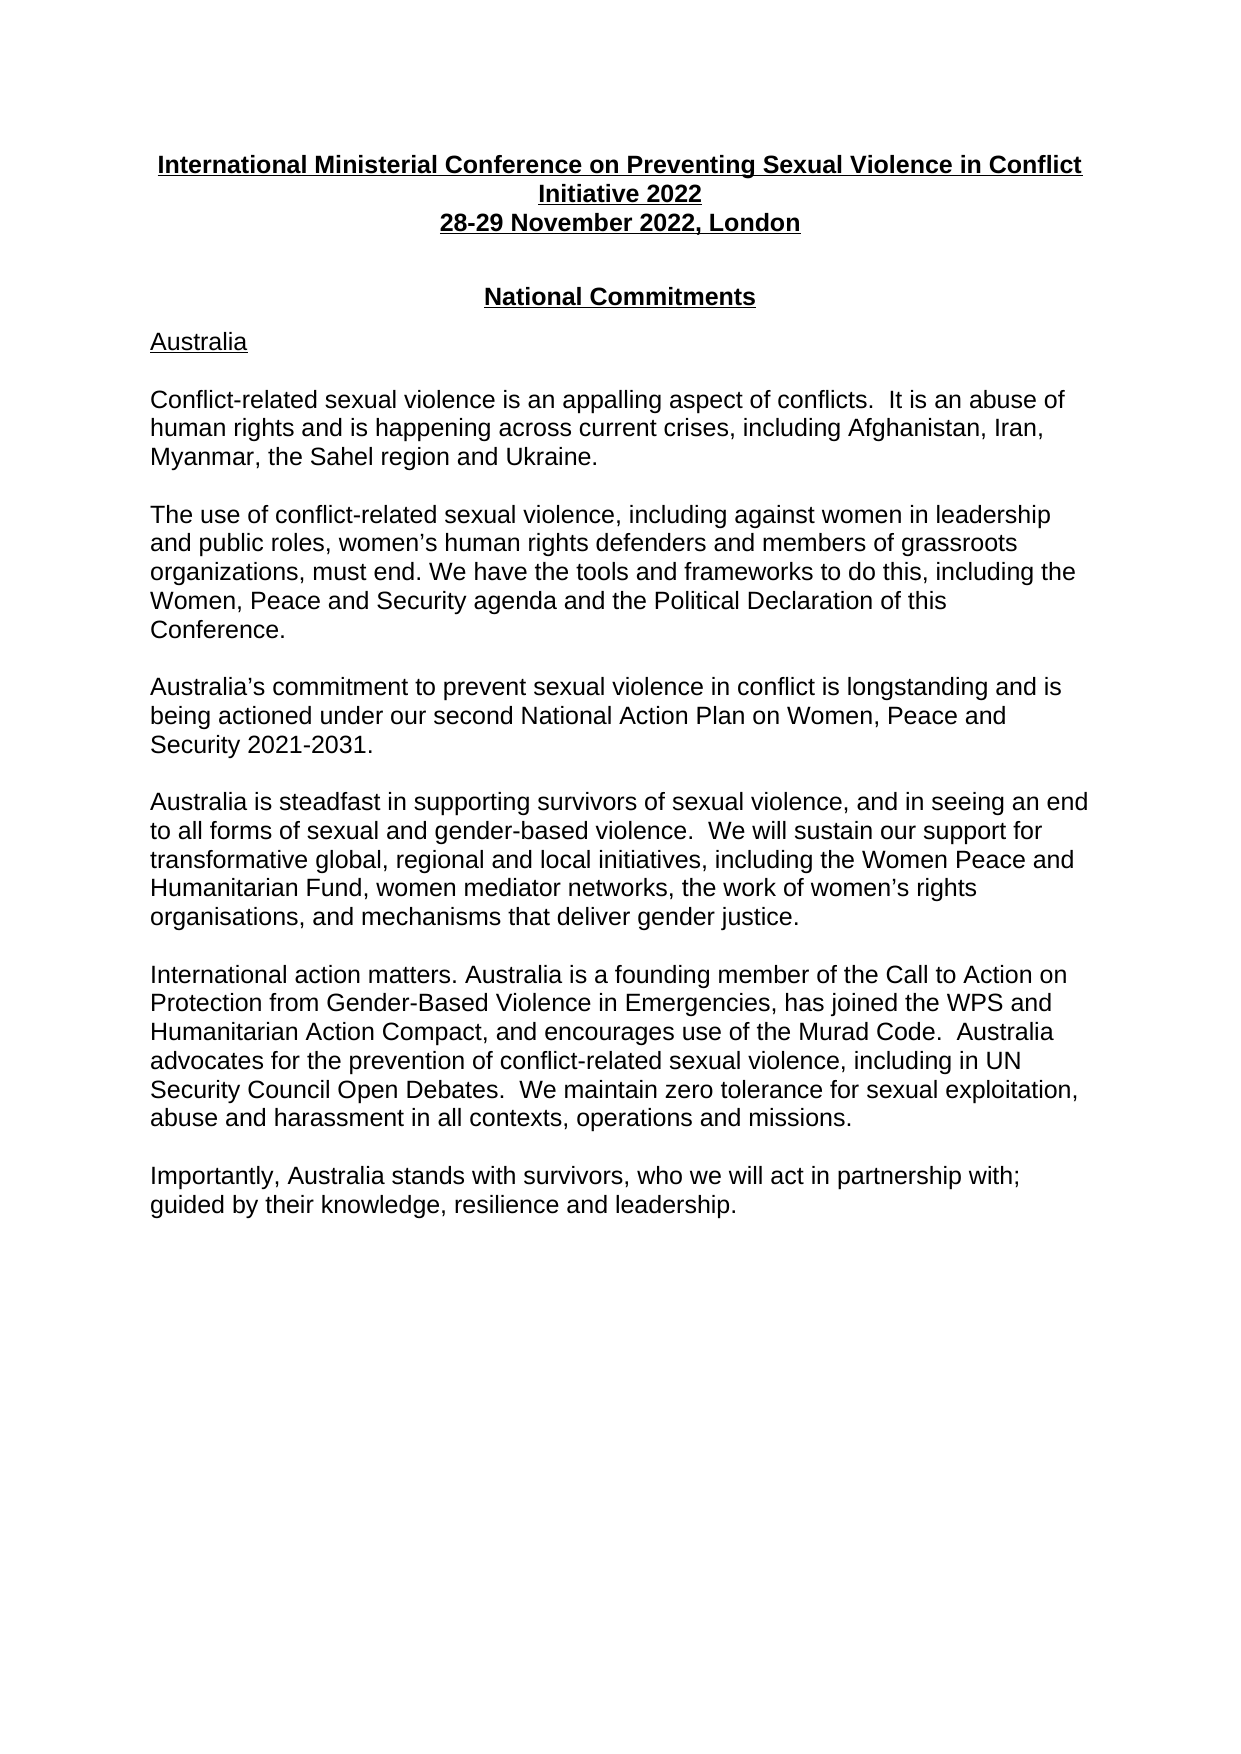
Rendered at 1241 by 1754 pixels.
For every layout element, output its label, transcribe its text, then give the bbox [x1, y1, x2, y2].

text International Ministerial Conference on Preventing Sexual Violence in Conflict Initiative 2022 [150, 150, 1090, 207]
text National Commitments [150, 282, 1090, 310]
text Australia [150, 327, 1090, 356]
text Australia is steadfast in supporting survivors of sexual violence, and in seeing an end to all forms of sexual and gender-based violence. We will sustain our support for transformative global, regional and local initiatives, including the Women Peace and Humanitarian Fund, women mediator networks, the work of women’s rights organisations, and mechanisms that deliver gender justice. [150, 787, 1090, 931]
text Conflict-related sexual violence is an appalling aspect of conflicts. It is an abuse of human rights and is happening across current crises, including Afghanistan, Iran, Myanmar, the Sahel region and Ukraine. [150, 384, 1090, 471]
text Australia’s commitment to prevent sexual violence in conflict is longstanding and is being actioned under our second National Action Plan on Women, Peace and Security 2021-2031. [150, 672, 1090, 758]
text The use of conflict-related sexual violence, including against women in leadership and public roles, women’s human rights defenders and members of grassroots organizations, must end. We have the tools and frameworks to do this, including the Women, Peace and Security agenda and the Political Declaration of this Conference. [150, 499, 1090, 643]
text 28-29 November 2022, London [150, 207, 1090, 236]
text Importantly, Australia stands with survivors, who we will act in partnership with; guided by their knowledge, resilience and leadership. [150, 1161, 1090, 1218]
text International action matters. Australia is a founding member of the Call to Action on Protection from Gender-Based Violence in Emergencies, has joined the WPS and Humanitarian Action Compact, and encourages use of the Murad Code. Australia advocates for the prevention of conflict-related sexual violence, including in UN Security Council Open Debates. We maintain zero tolerance for sexual exploitation, abuse and harassment in all contexts, operations and missions. [150, 959, 1090, 1132]
